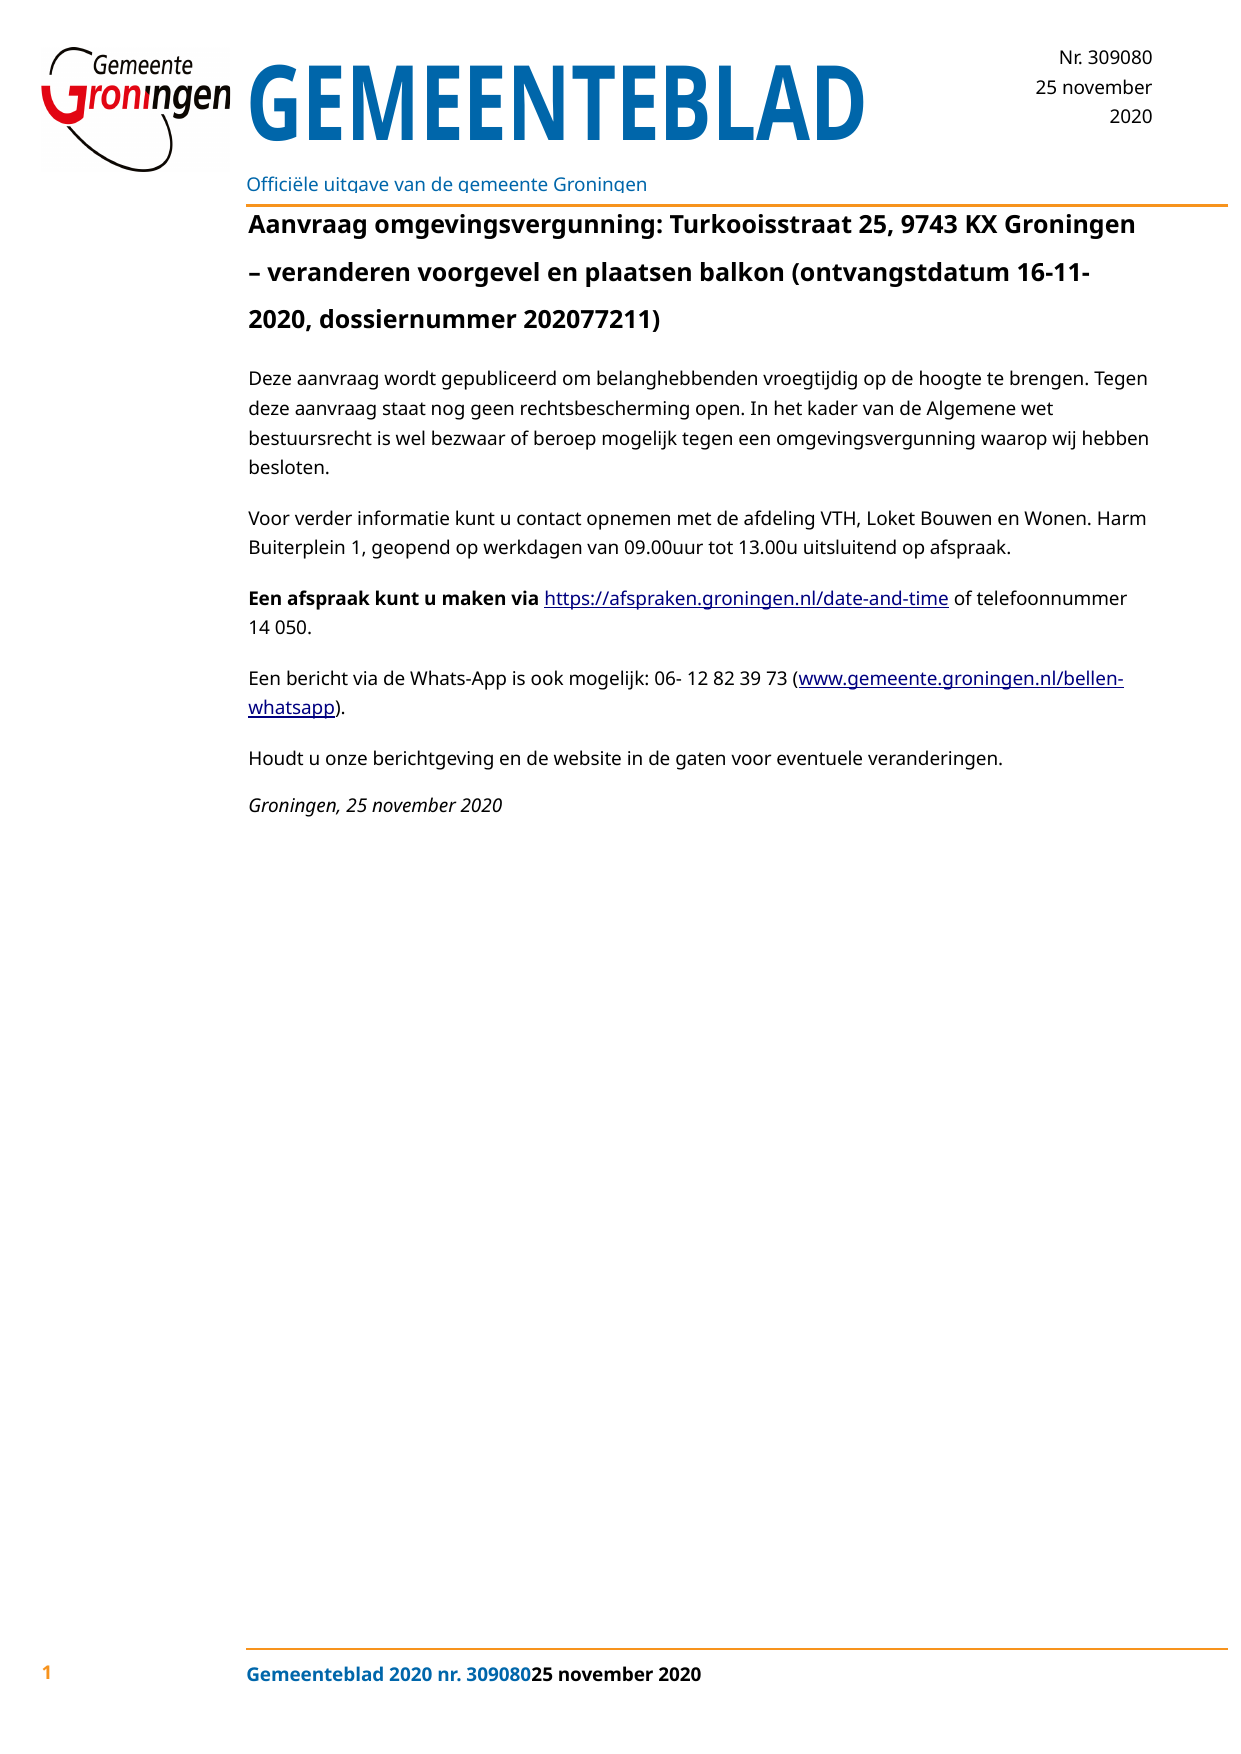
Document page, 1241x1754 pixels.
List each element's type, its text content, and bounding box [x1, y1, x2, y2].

text Voor verder informatie kunt u contact opnemen met de afdeling VTH, Loket Bouwen en Wonen. Harm Buiterplein 1, geopend op werkdagen van 09.00uur tot 13.00u uitsluitend op afspraak. [248, 505, 1152, 560]
picture [41, 47, 231, 172]
text Een bericht via de Whats-App is ook mogelijk: 06- 12 82 39 73 (www.gemeente.groningen.nl/bellen-whatsapp). [248, 665, 1152, 720]
text Een afspraak kunt u maken via https://afspraken.groningen.nl/date-and-time of telefoonnummer 14 050. [248, 585, 1152, 640]
text Groningen, 25 november 2020 [248, 792, 1152, 818]
text Aanvraag omgevingsvergunning: Turkooisstraat 25, 9743 KX Groningen – veranderen voorgevel en plaatsen balkon (ontvangstdatum 16-11-2020, dossiernummer 202077211) [248, 207, 1152, 336]
text Deze aanvraag wordt gepubliceerd om belanghebbenden vroegtijdig op de hoogte te brengen. Tegen deze aanvraag staat nog geen rechtsbescherming open. In het kader van de Algemene wet bestuursrecht is wel bezwaar of beroep mogelijk tegen een omgevingsvergunning waarop wij hebben besloten. [248, 366, 1152, 480]
text Houdt u onze berichtgeving en de website in de gaten voor eventuele veranderingen. [248, 745, 1152, 770]
